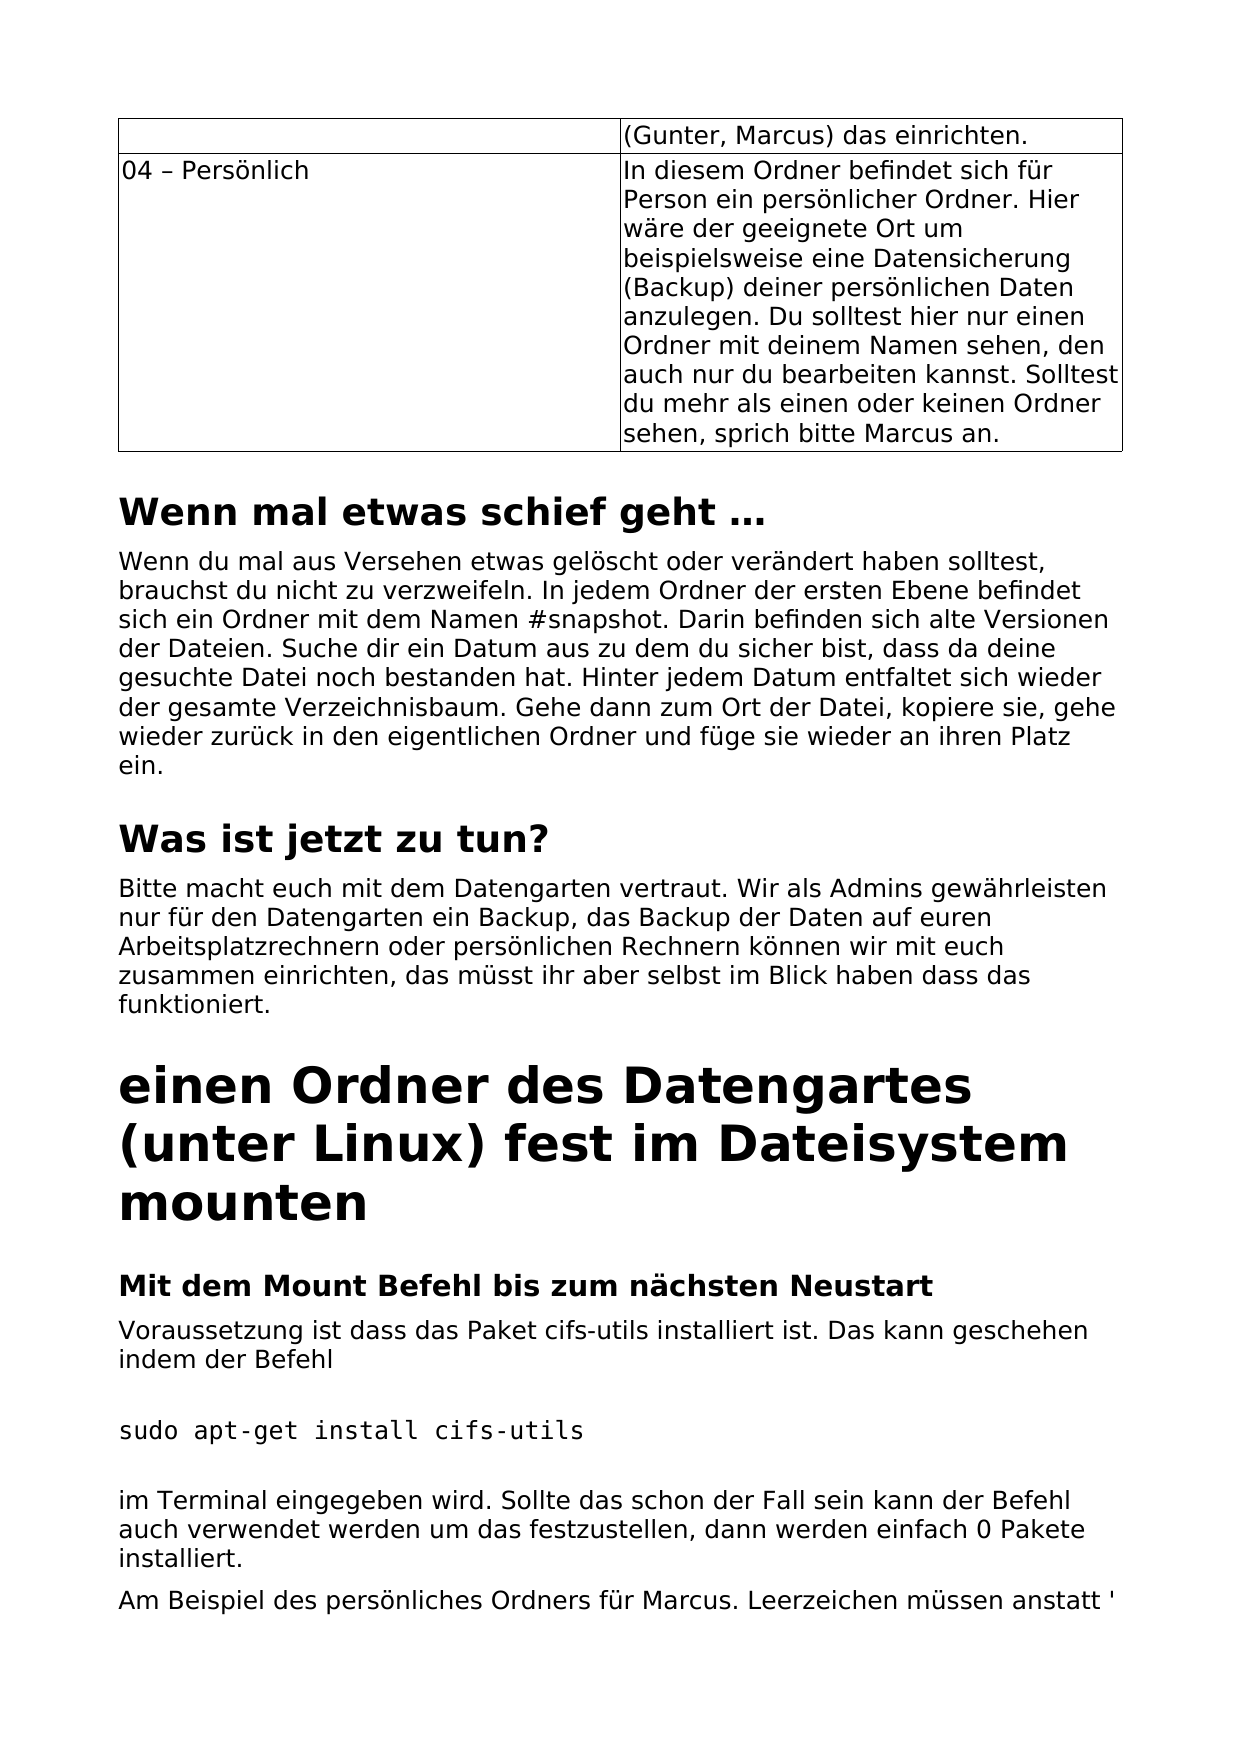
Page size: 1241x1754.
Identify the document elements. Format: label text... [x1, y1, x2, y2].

subtitle Mit dem Mount Befehl bis zum nächsten Neustart [118, 1269, 1122, 1303]
text im Terminal eingegeben wird. Sollte das schon der Fall sein kann der Befehl auch verwendet werden um das festzustellen, dann werden einfach 0 Pakete installiert. [118, 1486, 1122, 1573]
table_cell 04 – Persönlich [119, 154, 620, 451]
text sudo apt-get install cifs-utils [118, 1387, 1122, 1474]
table_cell (Gunter, Marcus) das einrichten. [621, 119, 1122, 153]
table_cell In diesem Ordner befindet sich für Person ein persönlicher Ordner. Hier wäre der geeignete Ort um beispielsweise eine Datensicherung (Backup) deiner persönlichen Daten anzulegen. Du solltest hier nur einen Ordner mit deinem Namen sehen, den auch nur du bearbeiten kannst. Solltest du mehr als einen oder keinen Ordner sehen, sprich bitte Marcus an. [621, 154, 1122, 451]
text Voraussetzung ist dass das Paket cifs-utils installiert ist. Das kann geschehen indem der Befehl [118, 1316, 1122, 1374]
text Wenn du mal aus Versehen etwas gelöscht oder verändert haben solltest, brauchst du nicht zu verzweifeln. In jedem Ordner der ersten Ebene befindet sich ein Ordner mit dem Namen #snapshot. Darin befinden sich alte Versionen der Dateien. Suche dir ein Datum aus zu dem du sicher bist, dass da deine gesuchte Datei noch bestanden hat. Hinter jedem Datum entfaltet sich wieder der gesamte Verzeichnisbaum. Gehe dann zum Ort der Datei, kopiere sie, gehe wieder zurück in den eigentlichen Ordner und füge sie wieder an ihren Platz ein. [118, 547, 1122, 780]
table_cell [119, 119, 620, 153]
text Am Beispiel des persönliches Ordners für Marcus. Leerzeichen müssen anstatt ' [118, 1586, 1122, 1615]
subtitle Was ist jetzt zu tun? [118, 818, 1122, 861]
subtitle Wenn mal etwas schief geht … [118, 491, 1122, 534]
text Bitte macht euch mit dem Datengarten vertraut. Wir als Admins gewährleisten nur für den Datengarten ein Backup, das Backup der Daten auf euren Arbeitsplatzrechnern oder persönlichen Rechnern können wir mit euch zusammen einrichten, das müsst ihr aber selbst im Blick haben dass das funktioniert. [118, 874, 1122, 1020]
subtitle einen Ordner des Datengartes (unter Linux) fest im Dateisystem mounten [118, 1057, 1122, 1232]
